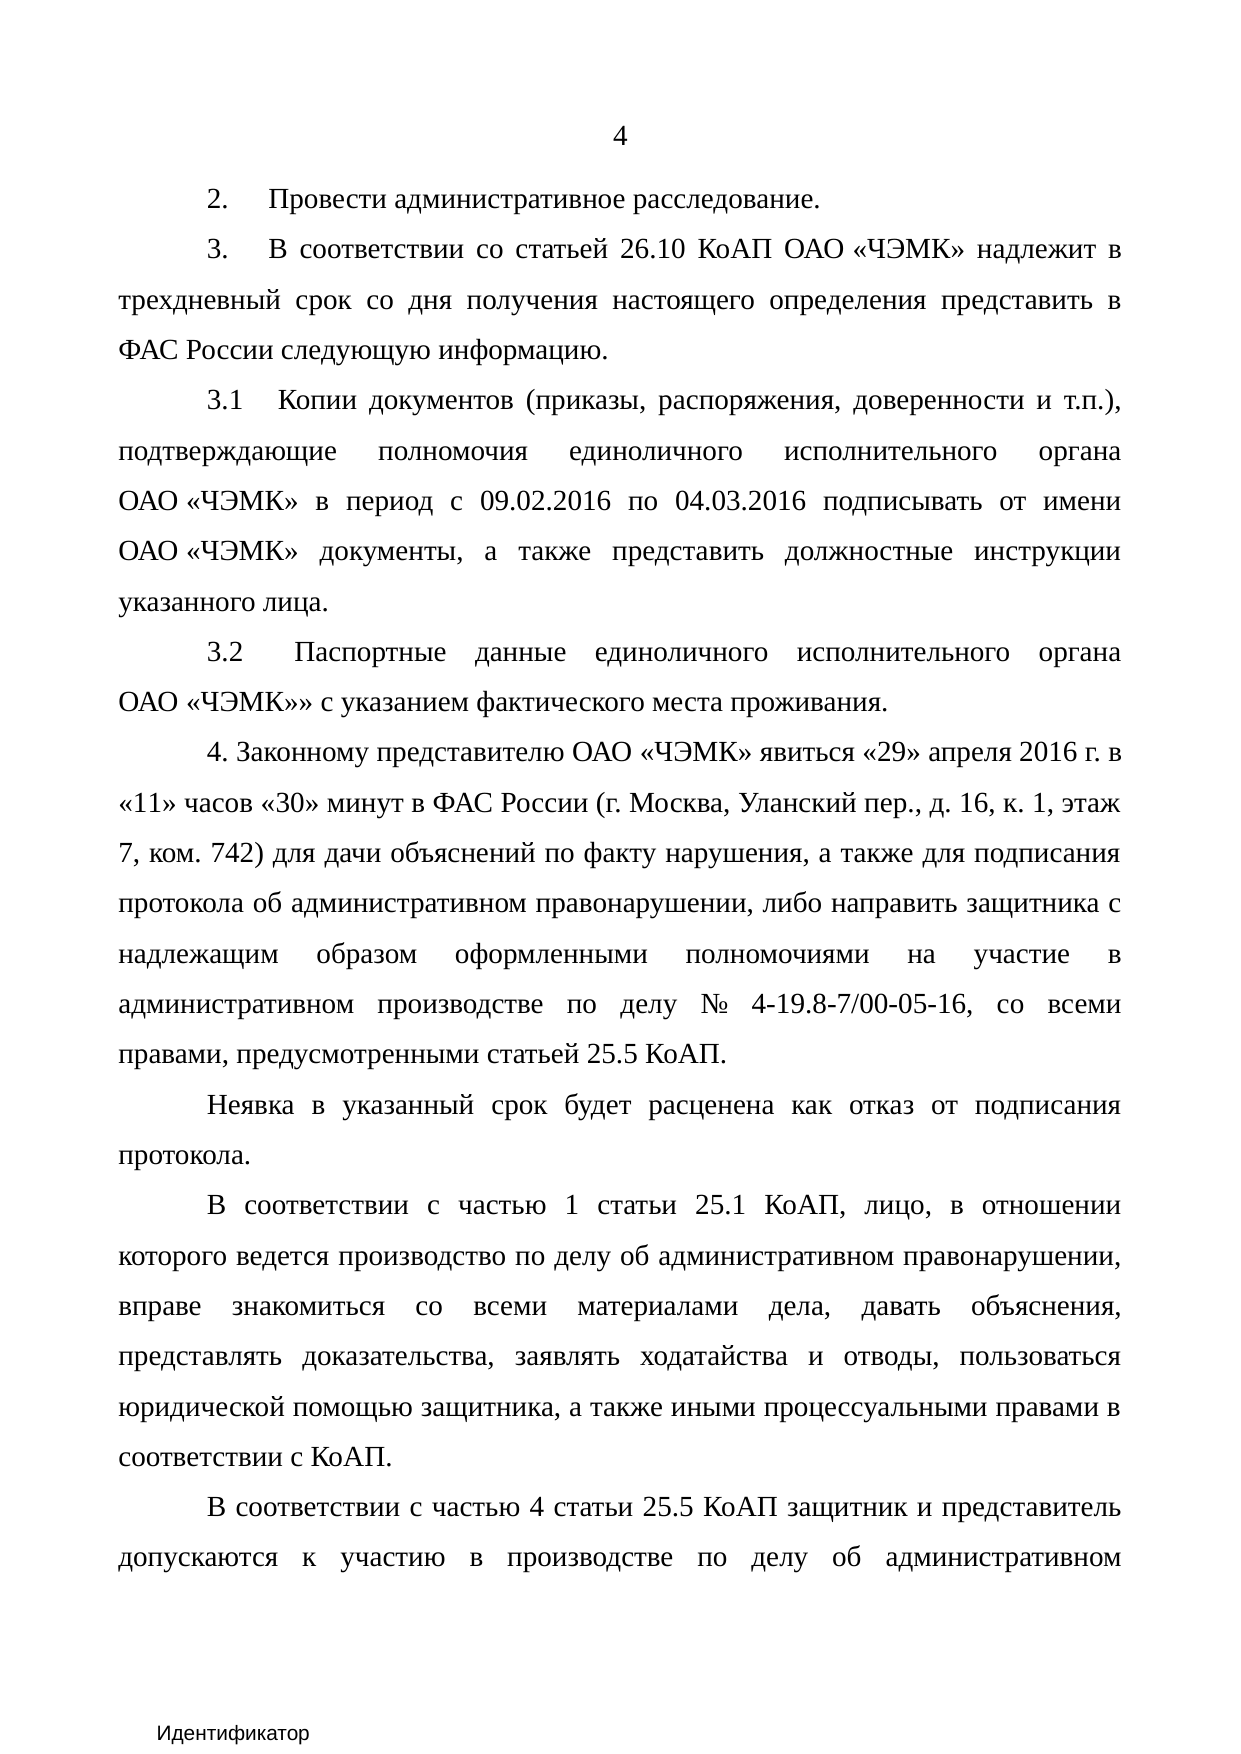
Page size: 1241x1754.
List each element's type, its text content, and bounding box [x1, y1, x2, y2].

list Провести административное расследование. [118, 181, 1122, 215]
text 4. Законному представителю ОАО «ЧЭМК» явиться «29» апреля 2016 г. в «11» часов «30» минут в ФАС России (г. Москва, Уланский пер., д. 16, к. 1, этаж 7, ком. 742) для дачи объяснений по факту нарушения, а также для подписания протокола об административном правонарушении, либо направить защитника с надлежащим образом оформленными полномочиями на участие в административном производстве по делу № 4-19.8-7/00-05-16, со всеми правами, предусмотренными статьей 25.5 КоАП. [118, 734, 1122, 1070]
list В соответствии со статьей 26.10 КоАП ОАО «ЧЭМК» надлежит в трехдневный срок со дня получения настоящего определения представить в ФАС России следующую информацию. [118, 231, 1122, 366]
text В соответствии с частью 1 статьи 25.1 КоАП, лицо, в отношении которого ведется производство по делу об административном правонарушении, вправе знакомиться со всеми материалами дела, давать объяснения, представлять доказательства, заявлять ходатайства и отводы, пользоваться юридической помощью защитника, а также иными процессуальными правами в соответствии с КоАП. [118, 1187, 1122, 1472]
list Паспортные данные единоличного исполнительного органа ОАО «ЧЭМК»» с указанием фактического места проживания. [118, 634, 1122, 718]
list Копии документов (приказы, распоряжения, доверенности и т.п.), подтверждающие полномочия единоличного исполнительного органа ОАО «ЧЭМК» в период с 09.02.2016 по 04.03.2016 подписывать от имени ОАО «ЧЭМК» документы, а также представить должностные инструкции указанного лица. [118, 382, 1122, 617]
text В соответствии с частью 4 статьи 25.5 КоАП защитник и представитель допускаются к участию в производстве по делу об административном [118, 1489, 1122, 1573]
text Неявка в указанный срок будет расценена как отказ от подписания протокола. [118, 1087, 1122, 1171]
